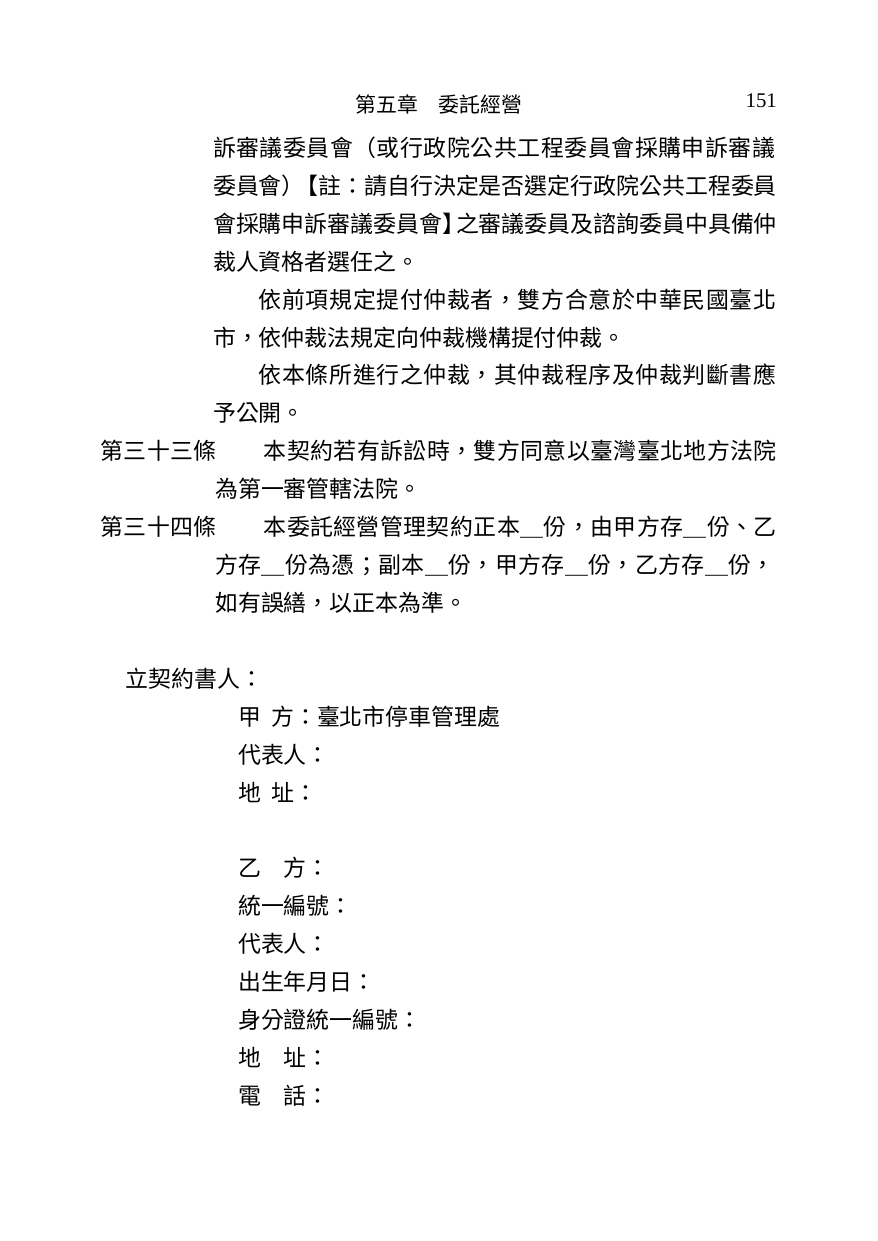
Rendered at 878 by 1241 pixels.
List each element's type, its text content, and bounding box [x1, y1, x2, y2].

text 第三十四條 本委託經營管理契約正本＿份，由甲方存＿份、乙方存＿份為憑；副本＿份，甲方存＿份，乙方存＿份，如有誤繕，以正本為準。 [100, 507, 777, 620]
text 依本條所進行之仲裁，其仲裁程序及仲裁判斷書應予公開。 [213, 355, 777, 431]
text 乙 方： [238, 848, 777, 886]
text 依前項規定提付仲裁者，雙方合意於中華民國臺北市，依仲裁法規定向仲裁機構提付仲裁。 [213, 279, 777, 355]
text 訴審議委員會（或行政院公共工程委員會採購申訴審議委員會）【註：請自行決定是否選定行政院公共工程委員會採購申訴審議委員會】之審議委員及諮詢委員中具備仲裁人資格者選任之。 [213, 127, 777, 279]
text 統一編號： [238, 886, 777, 924]
text 代表人： [238, 924, 777, 962]
text 出生年月日： [238, 962, 777, 999]
text 地 址： [238, 1037, 777, 1075]
text 第三十三條 本契約若有訴訟時，雙方同意以臺灣臺北地方法院為第一審管轄法院。 [100, 431, 777, 507]
text 立契約書人： [125, 658, 777, 696]
text 甲 方：臺北市停車管理處 [238, 696, 777, 734]
text 電 話： [238, 1075, 777, 1113]
text 代表人： [238, 734, 777, 772]
text 身分證統一編號： [238, 999, 777, 1037]
text 地 址： [238, 772, 777, 810]
